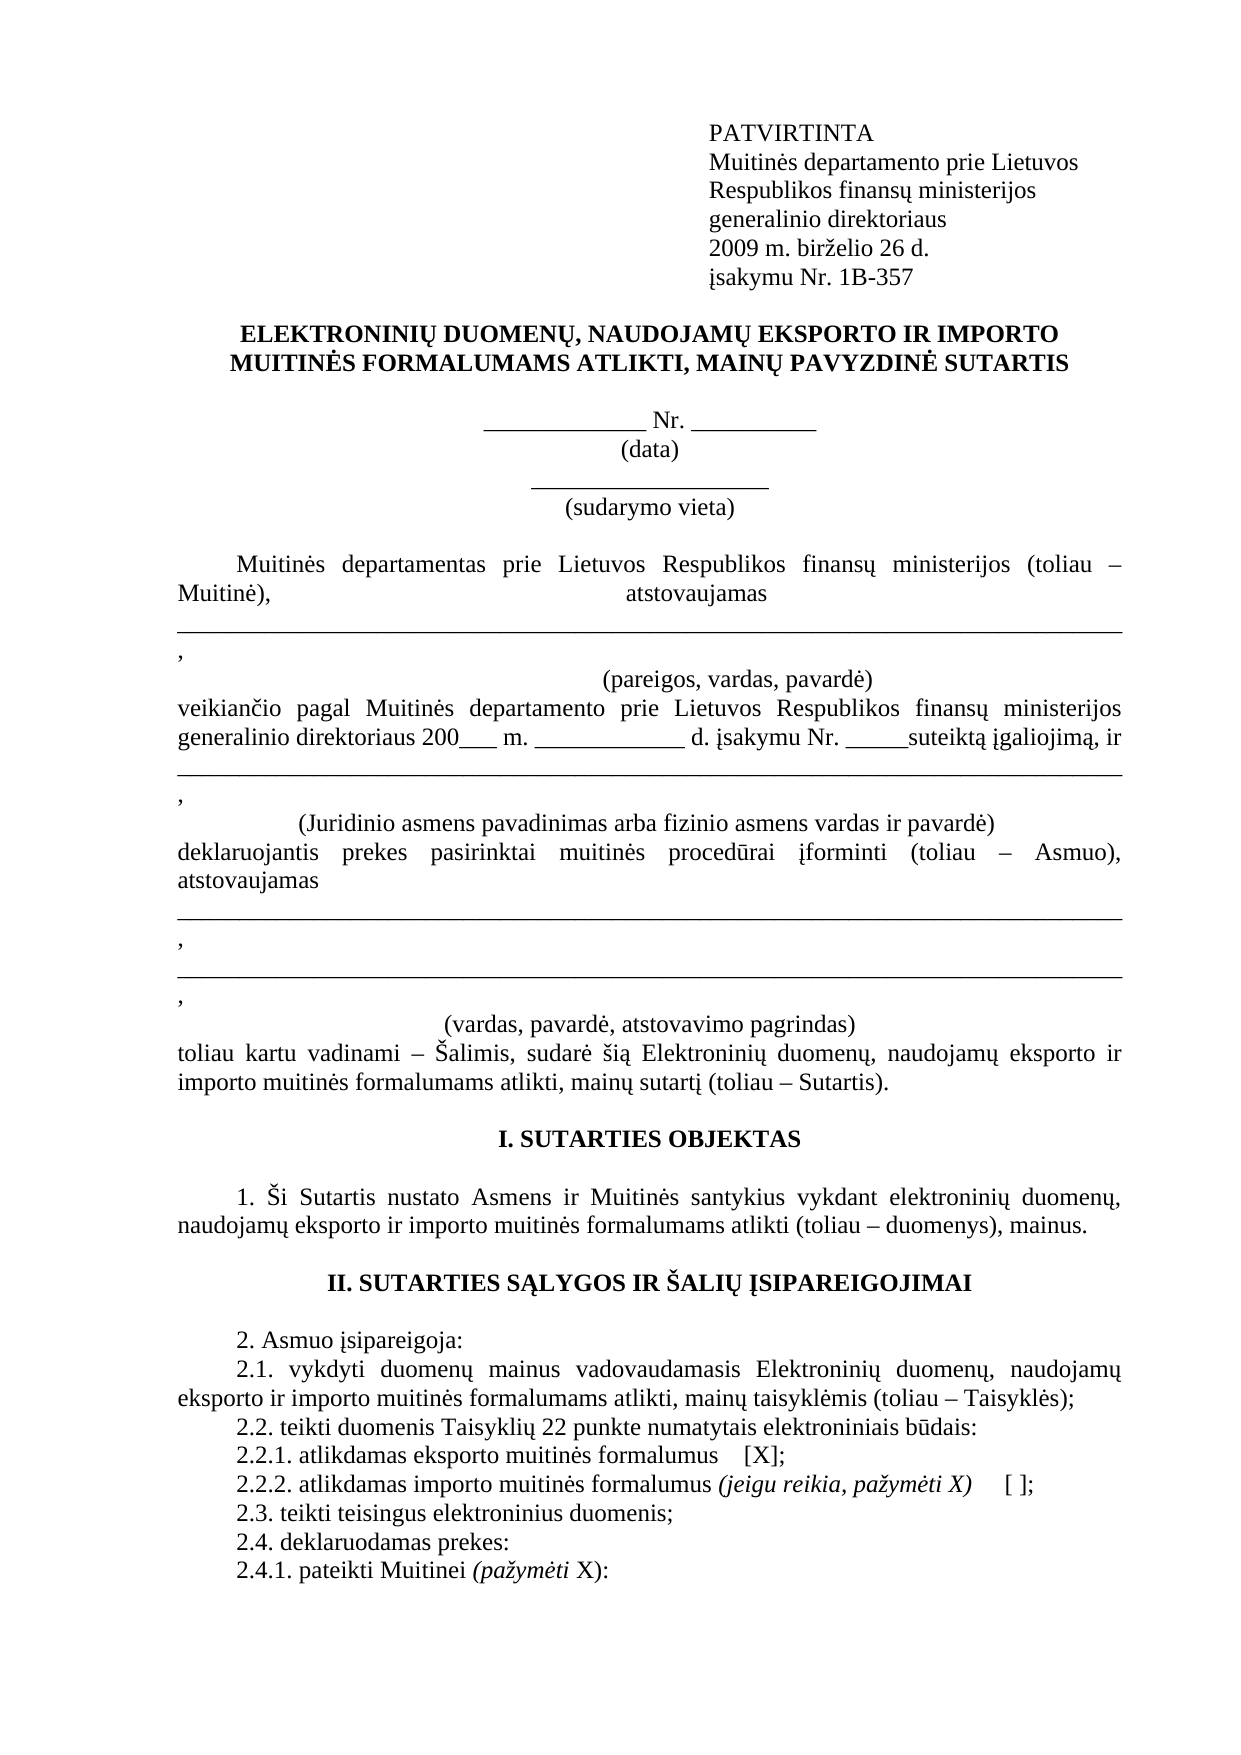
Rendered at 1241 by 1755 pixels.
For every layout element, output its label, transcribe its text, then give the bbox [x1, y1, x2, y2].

text Muitinės departamentas prie Lietuvos Respublikos finansų ministerijos (toliau – Muitinė), atstovaujamas , [177, 549, 1122, 632]
text ___________________ [177, 463, 1122, 492]
text I. SUTARTIES OBJEKTAS [177, 1124, 1122, 1153]
text toliau kartu vadinami – Šalimis, sudarė šią Elektroninių duomenų, naudojamų eksporto ir importo muitinės formalumams atlikti, mainų sutartį (toliau – Sutartis). [177, 1038, 1122, 1096]
text _____________ Nr. __________ [177, 406, 1122, 434]
text (Juridinio asmens pavadinimas arba fizinio asmens vardas ir pavardė) [177, 808, 1122, 837]
text deklaruojantis prekes pasirinktai muitinės procedūrai įforminti (toliau – Asmuo), atstovaujamas [177, 837, 1122, 894]
text 2.3. teikti teisingus elektroninius duomenis; [177, 1498, 1122, 1527]
text 2.4.1. pateikti Muitinei (pažymėti X): [177, 1556, 1122, 1584]
text Muitinės departamento prie Lietuvos [177, 147, 1122, 176]
text _ , [177, 751, 1122, 775]
text 2.2.1. atlikdamas eksporto muitinės formalumus [X]; [177, 1441, 1122, 1469]
text Respublikos finansų ministerijos [177, 176, 1122, 204]
text _ , [177, 920, 1122, 952]
text 2.1. vykdyti duomenų mainus vadovaudamasis Elektroninių duomenų, naudojamų eksporto ir importo muitinės formalumams atlikti, mainų taisyklėmis (toliau – Taisyklės); [177, 1354, 1122, 1412]
text PATVIRTINTA [709, 118, 1122, 147]
text (pareigos, vardas, pavardė) [177, 664, 1122, 693]
text ELEKTRONINIŲ DUOMENŲ, NAUDOJAMŲ EKSPORTO IR IMPORTO MUITINĖS FORMALUMAMS ATLIKTI, MAINŲ PAVYZDINĖ SUTARTIS [177, 319, 1122, 377]
text veikiančio pagal Muitinės departamento prie Lietuvos Respublikos finansų ministerijos generalinio direktoriaus 200___ m. ____________ d. įsakymu Nr. _____suteiktą įgaliojimą, ir [177, 693, 1122, 751]
text 2.2.2. atlikdamas importo muitinės formalumus (jeigu reikia, pažymėti X) [ ]; [177, 1469, 1122, 1498]
text (vardas, pavardė, atstovavimo pagrindas) [177, 1009, 1122, 1038]
text 2009 m. birželio 26 d. [177, 233, 1122, 262]
text _ , [177, 776, 1122, 808]
text įsakymu Nr. 1B-357 [177, 262, 1122, 291]
text Muitinės departamentas prie Lietuvos Respublikos finansų ministerijos (toliau – Muitinė), atstovaujamas , [177, 633, 1122, 664]
text 2.4. deklaruodamas prekes: [177, 1527, 1122, 1556]
text 1. Ši Sutartis nustato Asmens ir Muitinės santykius vykdant elektroninių duomenų, naudojamų eksporto ir importo muitinės formalumams atlikti (toliau – duomenys), mainus. [177, 1182, 1122, 1239]
text II. SUTARTIES SĄLYGOS IR ŠALIŲ ĮSIPAREIGOJIMAI [177, 1268, 1122, 1297]
text (sudarymo vieta) [177, 492, 1122, 521]
text _ , [177, 952, 1122, 977]
text _ , [177, 978, 1122, 1009]
text 2. Asmuo įsipareigoja: [177, 1326, 1122, 1354]
text _ , [177, 894, 1122, 919]
text 2.2. teikti duomenis Taisyklių 22 punkte numatytais elektroniniais būdais: [177, 1412, 1122, 1441]
text generalinio direktoriaus [177, 204, 1122, 233]
text (data) [177, 434, 1122, 463]
